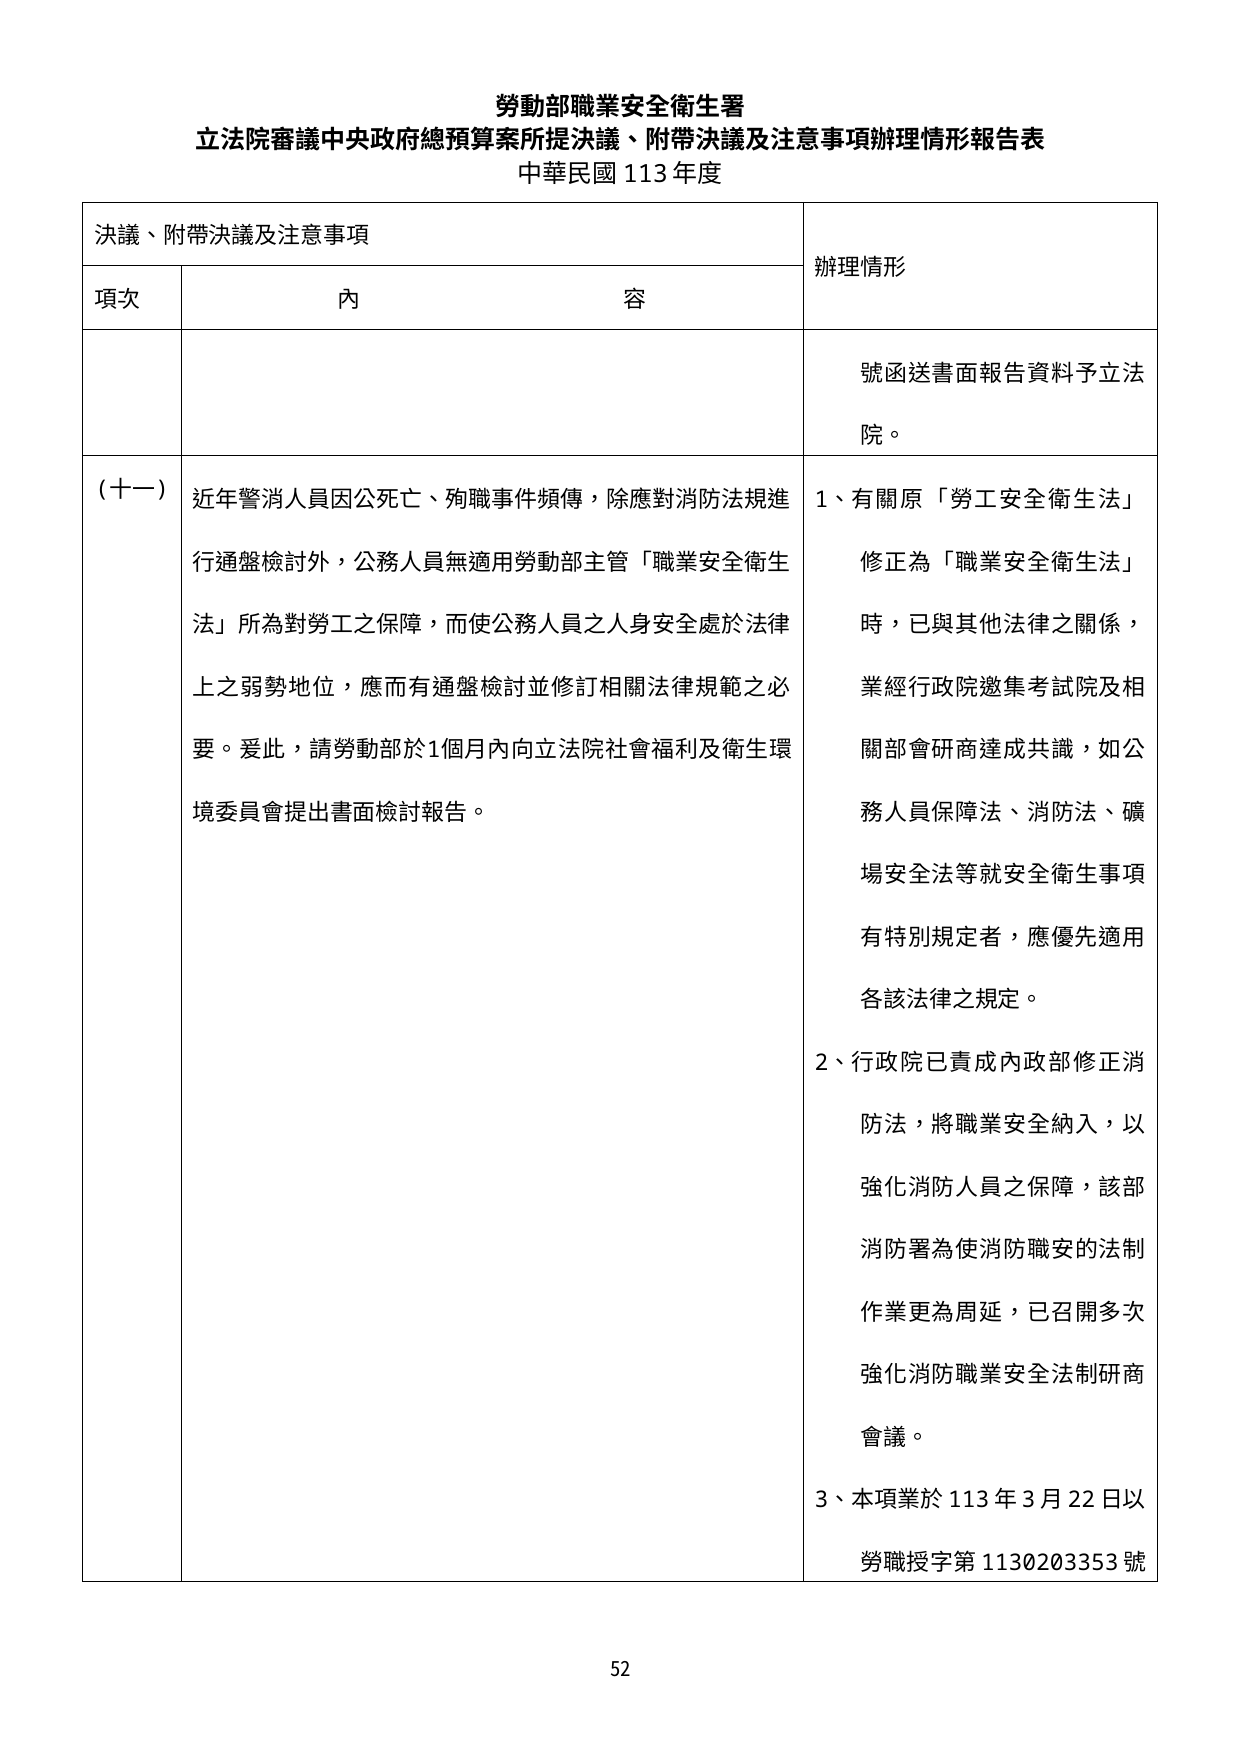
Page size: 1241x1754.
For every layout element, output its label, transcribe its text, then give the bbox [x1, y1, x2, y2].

table_cell 113年度勞動部職業安全衛生署「職業安全衛生業務」項下「健全職業安全衛生管理及制度」預算編列2,394萬8千元，然新增業務如辦理職業安全衛生決策系統維護及擴充、維運職業安全衛生數位學習平台等之計畫內容不明確，預估效益亦付之闕如，請勞動部職業安全衛生署於1個月內向立法院社會福利及衛生環境委員會提出書面檢討報告。 [182, 330, 803, 455]
table_cell [83, 330, 181, 455]
table_header 辦理情形 [804, 203, 1157, 329]
table_cell 內 容 [182, 266, 803, 329]
table_cell (十一) [83, 456, 181, 1581]
table_cell 有關原「勞工安全衛生法」修正為「職業安全衛生法」時，已與其他法律之關係，業經行政院邀集考試院及相關部會研商達成共識，如公務人員保障法、消防法、礦場安全法等就安全衛生事項有特別規定者，應優先適用各該法律之規定。 行政院已責成內政部修正消防法，將職業安全納入，以強化消防人員之保障，該部消防署為使消防職安的法制作業更為周延，已召開多次強化消防職業安全法制研商會議。 本項業於113年3月22日以勞職授字第1130203353號 [804, 456, 1157, 1581]
table_header 決議、附帶決議及注意事項 [83, 203, 803, 265]
table_cell 有關職業安全衛生決策系統維護部分： 自108年規劃「職業安全衛生決策系統」(下稱決策系統)，以分5年方式，整合相關系統內資料，做為相關統計分析、警示及訂定政策之參考。 決策系統提供本署及各勞動檢查機構，跨系統資料加值運用功能，提升勞動檢查效能，減少同仁跨系統的蒐集資料時間。 有關維運職業安全衛生數位學習平台部分： 本署自110年建置數位學習平台已完成一般安全衛生教育訓練、製造業、營造業、餐飲服務業及農林業等在職教育訓練等32門數位學習教材，並翻譯成多國語言及操作介面，提供移工友善學習環境。 截至113年2月止，學習平台累計瀏覽人次已逾590萬人次，報名課程總人次已逾35萬人次。 三、本項業於113年3月14日以勞職授字第1130203267號函送書面報告資料予立法院。 [804, 330, 1157, 455]
table_cell 項次 [83, 266, 181, 329]
table_cell 近年警消人員因公死亡、殉職事件頻傳，除應對消防法規進行通盤檢討外，公務人員無適用勞動部主管「職業安全衛生法」所為對勞工之保障，而使公務人員之人身安全處於法律上之弱勢地位，應而有通盤檢討並修訂相關法律規範之必要。爰此，請勞動部於1個月內向立法院社會福利及衛生環境委員會提出書面檢討報告。 [182, 456, 803, 1581]
